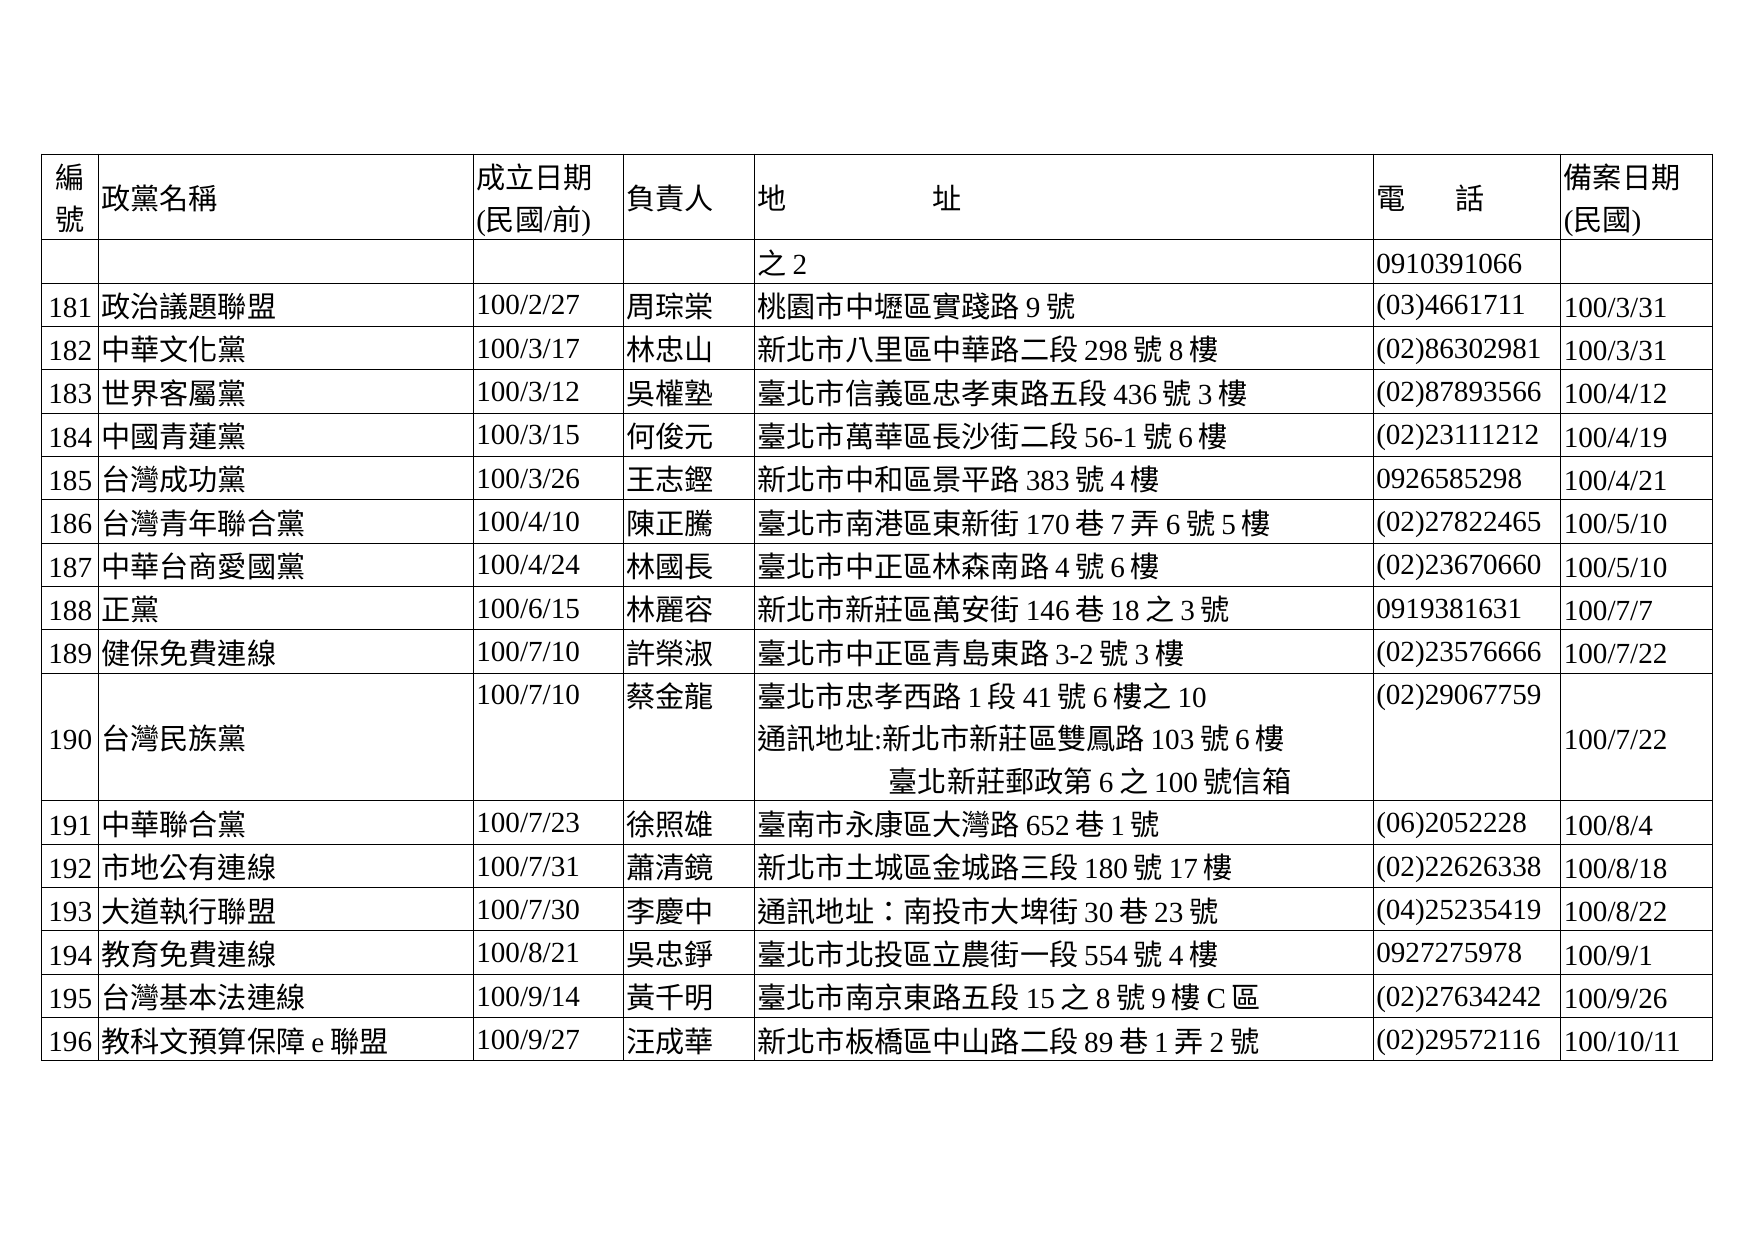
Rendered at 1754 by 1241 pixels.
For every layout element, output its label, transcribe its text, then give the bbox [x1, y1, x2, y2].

table_cell [99, 240, 473, 282]
table_cell 新北市八里區中華路二段298號8樓 [755, 327, 1373, 369]
table_cell 100/9/1 [1561, 931, 1712, 974]
table_cell 190 [42, 674, 98, 800]
table_cell (02)86302981 [1374, 327, 1560, 369]
table_cell 台灣基本法連線 [99, 975, 473, 1017]
table_cell 正黨 [99, 587, 473, 629]
table_cell 健保免費連線 [99, 630, 473, 672]
table_cell 政治議題聯盟 [99, 284, 473, 326]
table_header 負責人 [624, 155, 754, 239]
table_cell 100/6/15 [474, 587, 623, 629]
table_cell 臺北市南港區東新街170巷7弄6號5樓 [755, 500, 1373, 542]
table_cell 台灣民族黨 [99, 674, 473, 800]
table_cell 林忠山 [624, 327, 754, 369]
table_header 電 話 [1374, 155, 1560, 239]
table_cell 吳忠錚 [624, 931, 754, 974]
table_cell (02)27822465 [1374, 500, 1560, 542]
table_cell 100/8/22 [1561, 888, 1712, 930]
table_cell 新北市板橋區中山路二段89巷1弄2號 [755, 1018, 1373, 1060]
table_cell 100/7/30 [474, 888, 623, 930]
table_cell 187 [42, 544, 98, 586]
table_cell 100/8/4 [1561, 801, 1712, 844]
table_cell 182 [42, 327, 98, 369]
table_cell 100/3/31 [1561, 284, 1712, 326]
table_cell 189 [42, 630, 98, 672]
table_cell 教科文預算保障e聯盟 [99, 1018, 473, 1060]
table_cell 183 [42, 370, 98, 412]
table_cell 184 [42, 414, 98, 456]
table_cell (04)25235419 [1374, 888, 1560, 930]
table_header 地 址 [755, 155, 1373, 239]
table_cell 100/7/31 [474, 845, 623, 887]
table_cell 100/8/21 [474, 931, 623, 974]
table_cell 周琮棠 [624, 284, 754, 326]
table_cell (02)23111212 [1374, 414, 1560, 456]
table_cell 臺北市忠孝西路1段41號6樓之10 通訊地址:新北市新莊區雙鳳路103號6樓 臺北新莊郵政第6之100號信箱 [755, 674, 1373, 800]
table_cell [474, 240, 623, 282]
table_cell 193 [42, 888, 98, 930]
table_cell [1561, 240, 1712, 282]
table_cell [624, 240, 754, 282]
table_cell 台灣青年聯合黨 [99, 500, 473, 542]
table_cell (03)4661711 [1374, 284, 1560, 326]
table_cell 蔡金龍 [624, 674, 754, 800]
table_cell (06)2052228 [1374, 801, 1560, 844]
table_cell 許榮淑 [624, 630, 754, 672]
table_cell 王志鏗 [624, 457, 754, 499]
table_cell 185 [42, 457, 98, 499]
table_cell 臺北市信義區忠孝東路五段436號3樓 [755, 370, 1373, 412]
table_cell 181 [42, 284, 98, 326]
table_cell 0910391066 [1374, 240, 1560, 282]
table_cell 教育免費連線 [99, 931, 473, 974]
table_cell 100/3/17 [474, 327, 623, 369]
table_cell 臺北市萬華區長沙街二段56-1號6樓 [755, 414, 1373, 456]
table_cell 臺北市中正區林森南路4號6樓 [755, 544, 1373, 586]
table_cell 100/7/10 [474, 674, 623, 800]
table_cell 林國長 [624, 544, 754, 586]
table_cell 蕭清鏡 [624, 845, 754, 887]
table_cell 臺北市中正區青島東路3-2號3樓 [755, 630, 1373, 672]
table_cell [42, 240, 98, 282]
table_cell (02)23670660 [1374, 544, 1560, 586]
table_cell 100/7/10 [474, 630, 623, 672]
table_cell 新北市新莊區萬安街146巷18之3號 [755, 587, 1373, 629]
table_cell 186 [42, 500, 98, 542]
table_cell 之2 [755, 240, 1373, 282]
table_cell 100/8/18 [1561, 845, 1712, 887]
table_cell (02)87893566 [1374, 370, 1560, 412]
table_header 政黨名稱 [99, 155, 473, 239]
table_cell 0927275978 [1374, 931, 1560, 974]
table_cell 100/7/7 [1561, 587, 1712, 629]
table_cell 100/7/22 [1561, 674, 1712, 800]
table_cell 100/4/21 [1561, 457, 1712, 499]
table_cell 臺北市北投區立農街一段554號4樓 [755, 931, 1373, 974]
table_cell 196 [42, 1018, 98, 1060]
table_cell 大道執行聯盟 [99, 888, 473, 930]
table_cell 100/4/19 [1561, 414, 1712, 456]
table_cell (02)27634242 [1374, 975, 1560, 1017]
table_cell 100/9/14 [474, 975, 623, 1017]
table_cell 100/7/23 [474, 801, 623, 844]
table_cell 汪成華 [624, 1018, 754, 1060]
table_cell 中華聯合黨 [99, 801, 473, 844]
table_cell 100/3/15 [474, 414, 623, 456]
table_cell 世界客屬黨 [99, 370, 473, 412]
table_cell 通訊地址：南投市大埤街30巷23號 [755, 888, 1373, 930]
table_cell 臺南市永康區大灣路652巷1號 [755, 801, 1373, 844]
table_cell 中國青蓮黨 [99, 414, 473, 456]
table_cell 何俊元 [624, 414, 754, 456]
table_cell 100/5/10 [1561, 544, 1712, 586]
table_cell 100/4/10 [474, 500, 623, 542]
table_header 成立日期 (民國/前) [474, 155, 623, 239]
table_cell 100/2/27 [474, 284, 623, 326]
table_cell 林麗容 [624, 587, 754, 629]
table_cell 192 [42, 845, 98, 887]
table_cell 臺北市南京東路五段15之8號9樓C區 [755, 975, 1373, 1017]
table_cell 中華台商愛國黨 [99, 544, 473, 586]
table_cell 100/4/24 [474, 544, 623, 586]
table_cell 194 [42, 931, 98, 974]
table_cell 100/7/22 [1561, 630, 1712, 672]
table_cell 0919381631 [1374, 587, 1560, 629]
table_cell 0926585298 [1374, 457, 1560, 499]
table_header 備案日期 (民國) [1561, 155, 1712, 239]
table_cell (02)22626338 [1374, 845, 1560, 887]
table_cell 李慶中 [624, 888, 754, 930]
table_cell 新北市土城區金城路三段180號17樓 [755, 845, 1373, 887]
table_cell 100/3/26 [474, 457, 623, 499]
table_cell 195 [42, 975, 98, 1017]
table_cell 吳權塾 [624, 370, 754, 412]
table_cell 陳正騰 [624, 500, 754, 542]
table_cell 100/10/11 [1561, 1018, 1712, 1060]
table_cell 188 [42, 587, 98, 629]
table_cell 100/5/10 [1561, 500, 1712, 542]
table_cell 100/9/26 [1561, 975, 1712, 1017]
table_cell (02)23576666 [1374, 630, 1560, 672]
table_cell 桃園市中壢區實踐路9號 [755, 284, 1373, 326]
table_cell 新北市中和區景平路383號4樓 [755, 457, 1373, 499]
table_cell 市地公有連線 [99, 845, 473, 887]
table_cell 100/3/31 [1561, 327, 1712, 369]
table_cell (02)29067759 [1374, 674, 1560, 800]
table_cell 191 [42, 801, 98, 844]
table_cell 黃千明 [624, 975, 754, 1017]
table_cell 100/9/27 [474, 1018, 623, 1060]
table_cell 徐照雄 [624, 801, 754, 844]
table_cell 台灣成功黨 [99, 457, 473, 499]
table_cell 100/3/12 [474, 370, 623, 412]
table_header 編號 [42, 155, 98, 239]
table_cell (02)29572116 [1374, 1018, 1560, 1060]
table_cell 100/4/12 [1561, 370, 1712, 412]
table_cell 中華文化黨 [99, 327, 473, 369]
